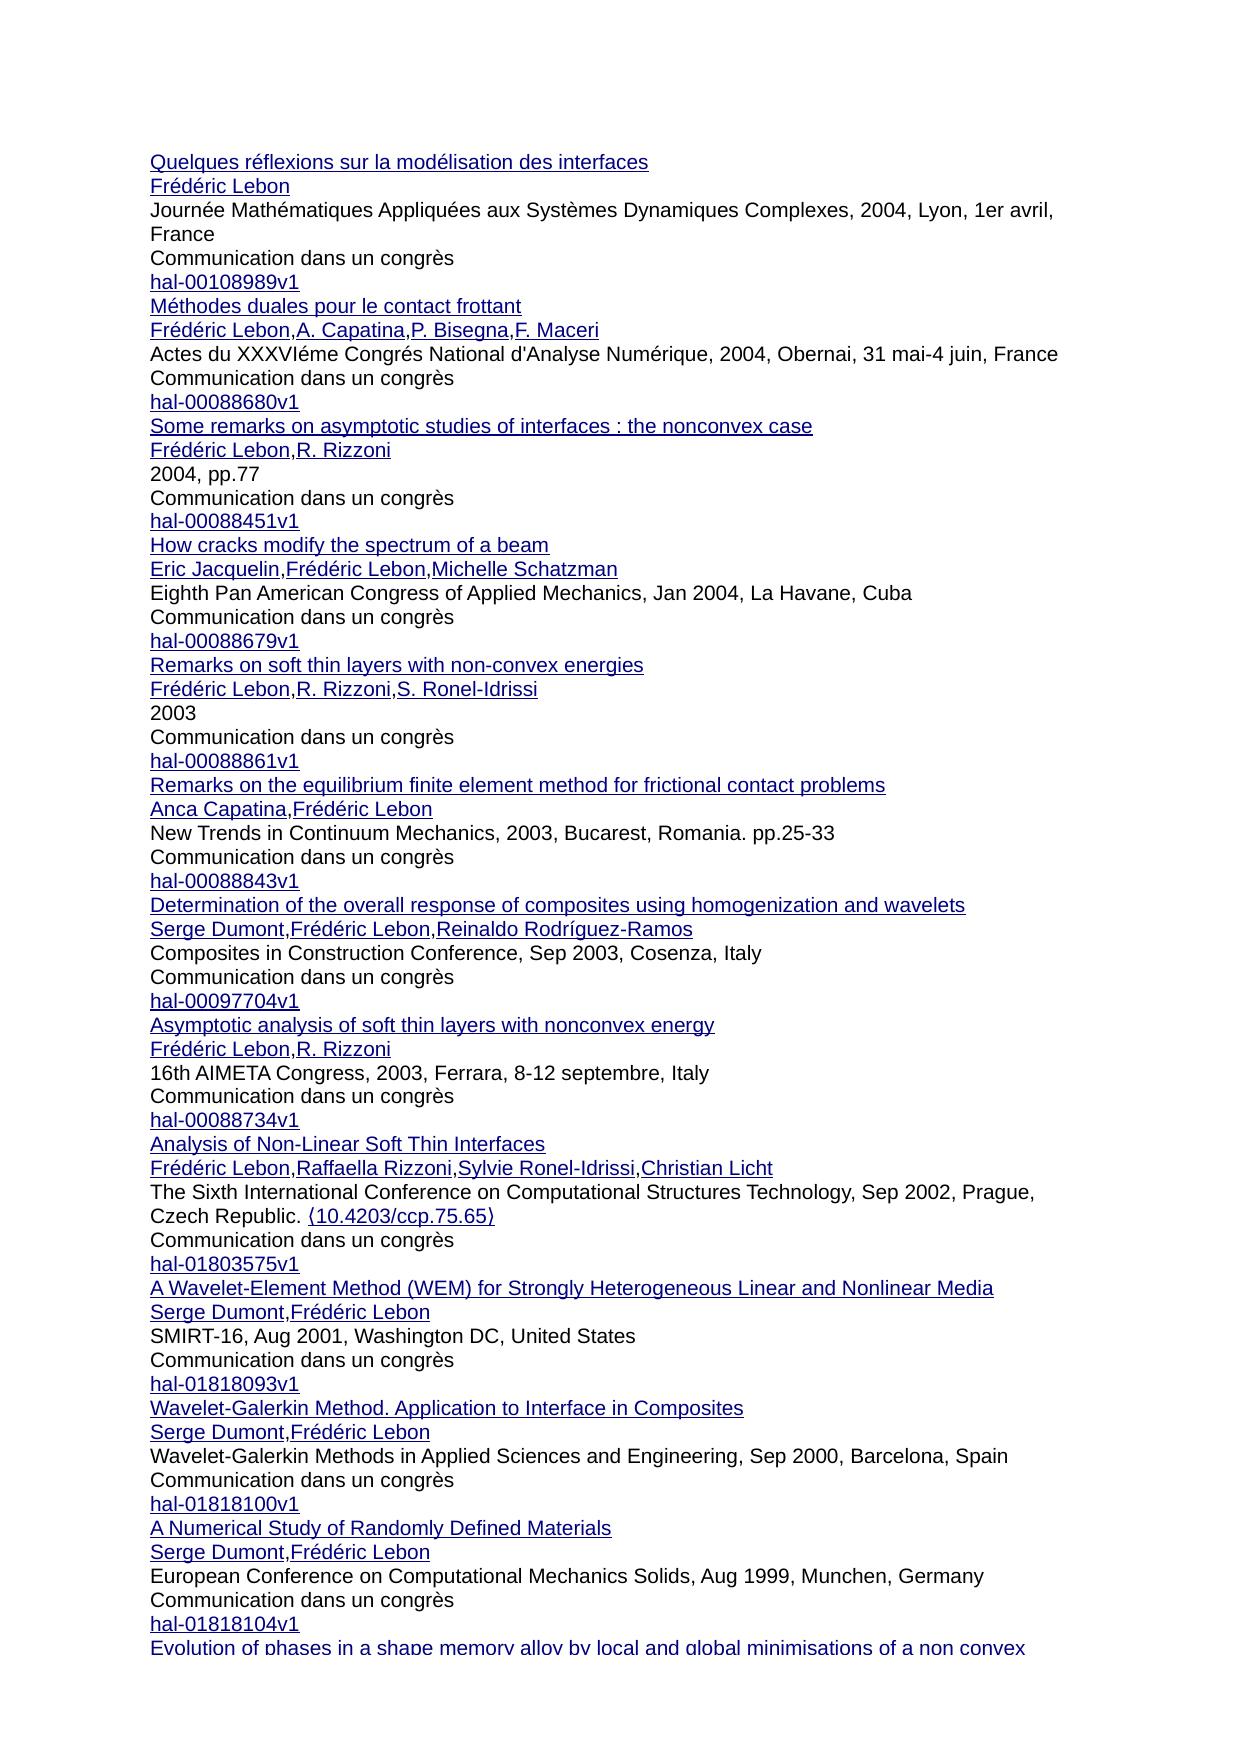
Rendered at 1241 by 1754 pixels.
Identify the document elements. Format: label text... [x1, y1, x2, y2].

table_cell Some remarks on asymptotic studies of interfaces : the nonconvex case Frédéric Lebon,R. Rizzoni 2004, pp.77 Communication dans un congrès hal-00088451v1 [150, 414, 1090, 533]
table_cell Remarks on the equilibrium finite element method for frictional contact problems Anca Capatina,Frédéric Lebon New Trends in Continuum Mechanics, 2003, Bucarest, Romania. pp.25-33 Communication dans un congrès hal-00088843v1 [150, 773, 1090, 893]
table_cell Wavelet-Galerkin Method. Application to Interface in Composites Serge Dumont,Frédéric Lebon Wavelet-Galerkin Methods in Applied Sciences and Engineering, Sep 2000, Barcelona, Spain Communication dans un congrès hal-01818100v1 [150, 1396, 1090, 1516]
table_cell A Wavelet-Element Method (WEM) for Strongly Heterogeneous Linear and Nonlinear Media Serge Dumont,Frédéric Lebon SMIRT-16, Aug 2001, Washington DC, United States Communication dans un congrès hal-01818093v1 [150, 1276, 1090, 1396]
table_cell How cracks modify the spectrum of a beam Eric Jacquelin,Frédéric Lebon,Michelle Schatzman Eighth Pan American Congress of Applied Mechanics, Jan 2004, La Havane, Cuba Communication dans un congrès hal-00088679v1 [150, 533, 1090, 653]
table_cell Méthodes duales pour le contact frottant Frédéric Lebon,A. Capatina,P. Bisegna,F. Maceri Actes du XXXVIéme Congrés National d'Analyse Numérique, 2004, Obernai, 31 mai-4 juin, France Communication dans un congrès hal-00088680v1 [150, 294, 1090, 413]
table_cell Analysis of Non-Linear Soft Thin Interfaces Frédéric Lebon,Raffaella Rizzoni,Sylvie Ronel-Idrissi,Christian Licht The Sixth International Conference on Computational Structures Technology, Sep 2002, Prague, Czech Republic. ⟨10.4203/ccp.75.65⟩ Communication dans un congrès hal-01803575v1 [150, 1132, 1090, 1276]
table_cell Evolution of phases in a shape memory alloy by local and global minimisations of a non convex [150, 1635, 1090, 1655]
table_cell Remarks on soft thin layers with non-convex energies Frédéric Lebon,R. Rizzoni,S. Ronel-Idrissi 2003 Communication dans un congrès hal-00088861v1 [150, 653, 1090, 773]
table_cell Quelques réflexions sur la modélisation des interfaces Frédéric Lebon Journée Mathématiques Appliquées aux Systèmes Dynamiques Complexes, 2004, Lyon, 1er avril, France Communication dans un congrès hal-00108989v1 [150, 150, 1090, 294]
table_cell A Numerical Study of Randomly Defined Materials Serge Dumont,Frédéric Lebon European Conference on Computational Mechanics Solids, Aug 1999, Munchen, Germany Communication dans un congrès hal-01818104v1 [150, 1516, 1090, 1635]
table_cell Asymptotic analysis of soft thin layers with nonconvex energy Frédéric Lebon,R. Rizzoni 16th AIMETA Congress, 2003, Ferrara, 8-12 septembre, Italy Communication dans un congrès hal-00088734v1 [150, 1013, 1090, 1132]
table_cell Determination of the overall response of composites using homogenization and wavelets Serge Dumont,Frédéric Lebon,Reinaldo Rodríguez-Ramos Composites in Construction Conference, Sep 2003, Cosenza, Italy Communication dans un congrès hal-00097704v1 [150, 893, 1090, 1012]
